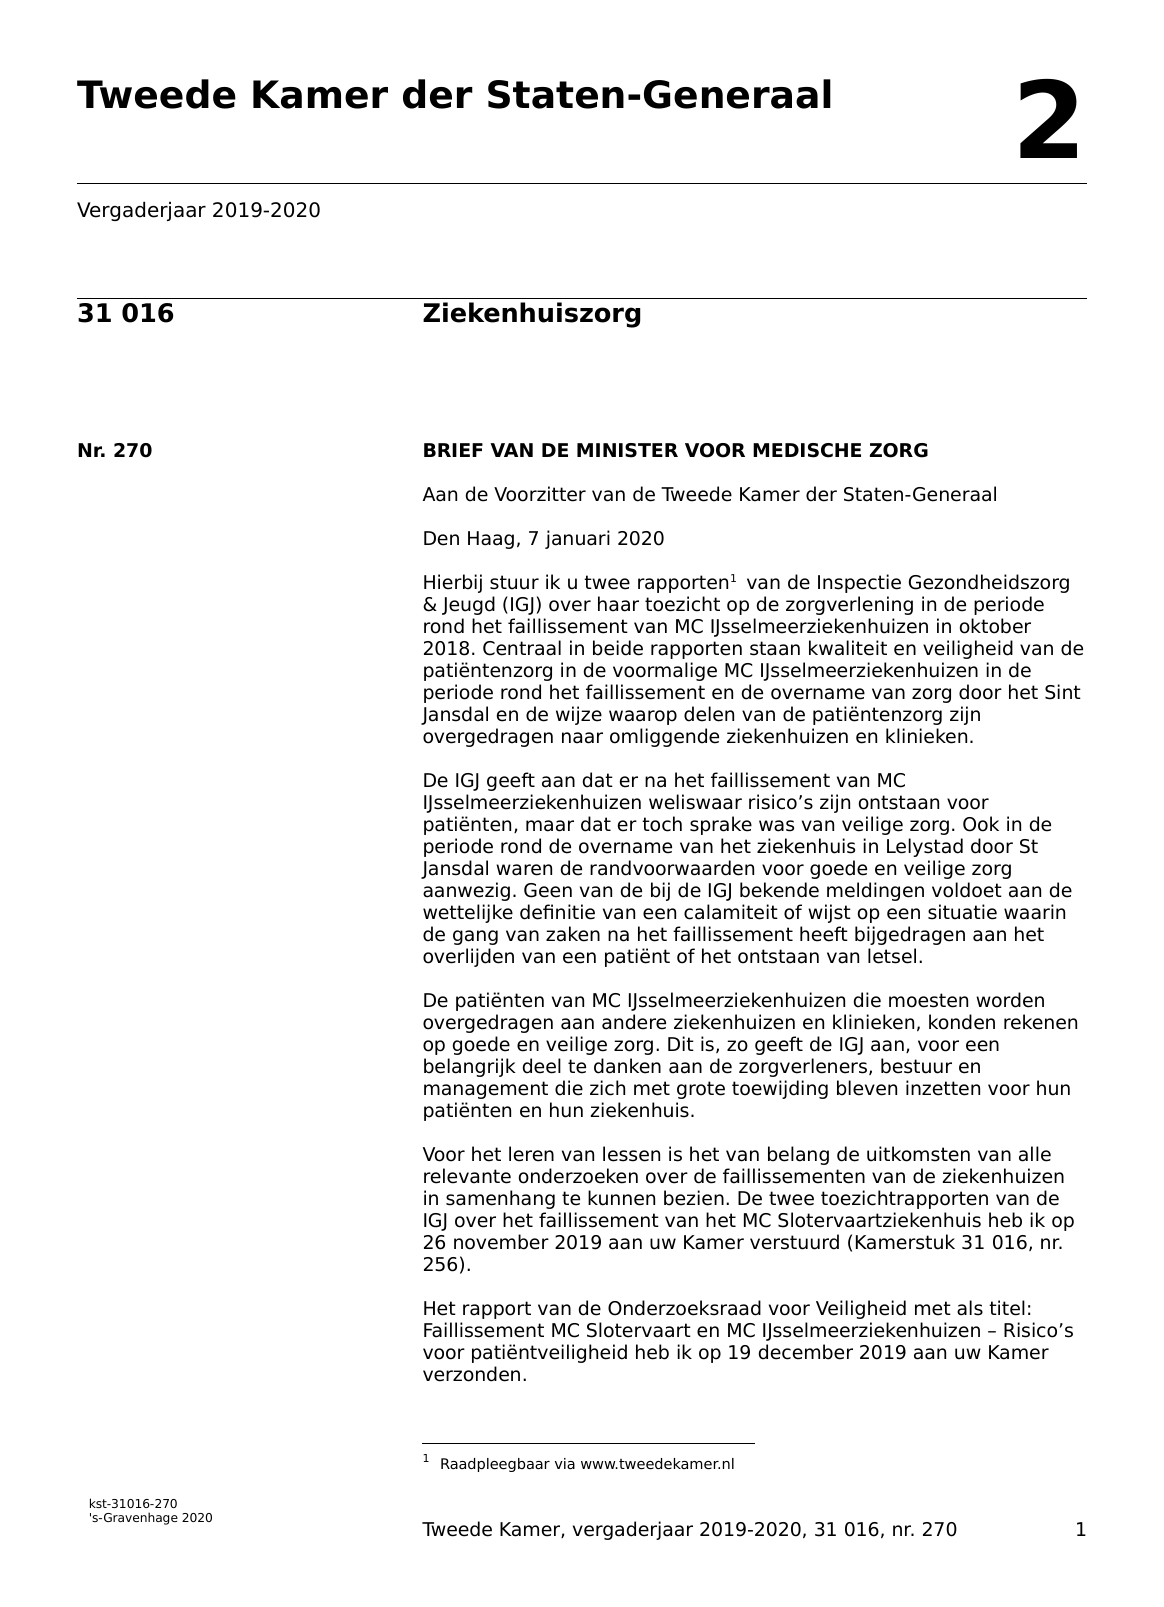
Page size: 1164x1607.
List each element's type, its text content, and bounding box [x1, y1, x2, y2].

text Den Haag, 7 januari 2020 [422, 528, 1087, 550]
table_cell Vergaderjaar 2019-2020 [77, 184, 1087, 298]
text De patiënten van MC IJsselmeerziekenhuizen die moesten worden overgedragen aan andere ziekenhuizen en klinieken, konden rekenen op goede en veilige zorg. Dit is, zo geeft de IGJ aan, voor een belangrijk deel te danken aan de zorgverleners, bestuur en management die zich met grote toewijding bleven inzetten voor hun patiënten en hun ziekenhuis. [422, 990, 1087, 1122]
text Het rapport van de Onderzoeksraad voor Veiligheid met als titel: Faillissement MC Slotervaart en MC IJsselmeerziekenhuizen – Risico’s voor patiëntveiligheid heb ik op 19 december 2019 aan uw Kamer verzonden. [422, 1298, 1087, 1386]
text Hierbij stuur ik u twee rapporten van de Inspectie Gezondheidszorg & Jeugd (IGJ) over haar toezicht op de zorgverlening in de periode rond het faillissement van MC IJsselmeerziekenhuizen in oktober 2018. Centraal in beide rapporten staan kwaliteit en veiligheid van de patiëntenzorg in de voormalige MC IJsselmeerziekenhuizen in de periode rond het faillissement en de overname van zorg door het Sint Jansdal en de wijze waarop delen van de patiëntenzorg zijn overgedragen naar omliggende ziekenhuizen en klinieken. [422, 572, 1087, 748]
text Raadpleegbaar via www.tweedekamer.nl [422, 1452, 1087, 1474]
text Aan de Voorzitter van de Tweede Kamer der Staten-Generaal [422, 484, 1087, 506]
text 's-Gravenhage 2020 [88, 1511, 323, 1525]
table_header Tweede Kamer der Staten-Generaal [77, 59, 886, 183]
table_header 2 [886, 59, 1087, 183]
text Voor het leren van lessen is het van belang de uitkomsten van alle relevante onderzoeken over de faillissementen van de ziekenhuizen in samenhang te kunnen bezien. De twee toezichtrapporten van de IGJ over het faillissement van het MC Slotervaartziekenhuis heb ik op 26 november 2019 aan uw Kamer verstuurd (Kamerstuk 31 016, nr. 256). [422, 1144, 1087, 1276]
text De IGJ geeft aan dat er na het faillissement van MC IJsselmeerziekenhuizen weliswaar risico’s zijn ontstaan voor patiënten, maar dat er toch sprake was van veilige zorg. Ook in de periode rond de overname van het ziekenhuis in Lelystad door St Jansdal waren de randvoorwaarden voor goede en veilige zorg aanwezig. Geen van de bij de IGJ bekende meldingen voldoet aan de wettelijke definitie van een calamiteit of wijst op een situatie waarin de gang van zaken na het faillissement heeft bijgedragen aan het overlijden van een patiënt of het ontstaan van letsel. [422, 770, 1087, 968]
subtitle 31 016 Ziekenhuiszorg [77, 299, 1087, 329]
text kst-31016-270 [88, 1497, 323, 1511]
subtitle Nr. 270 BRIEF VAN DE MINISTER VOOR MEDISCHE ZORG [77, 440, 1087, 462]
